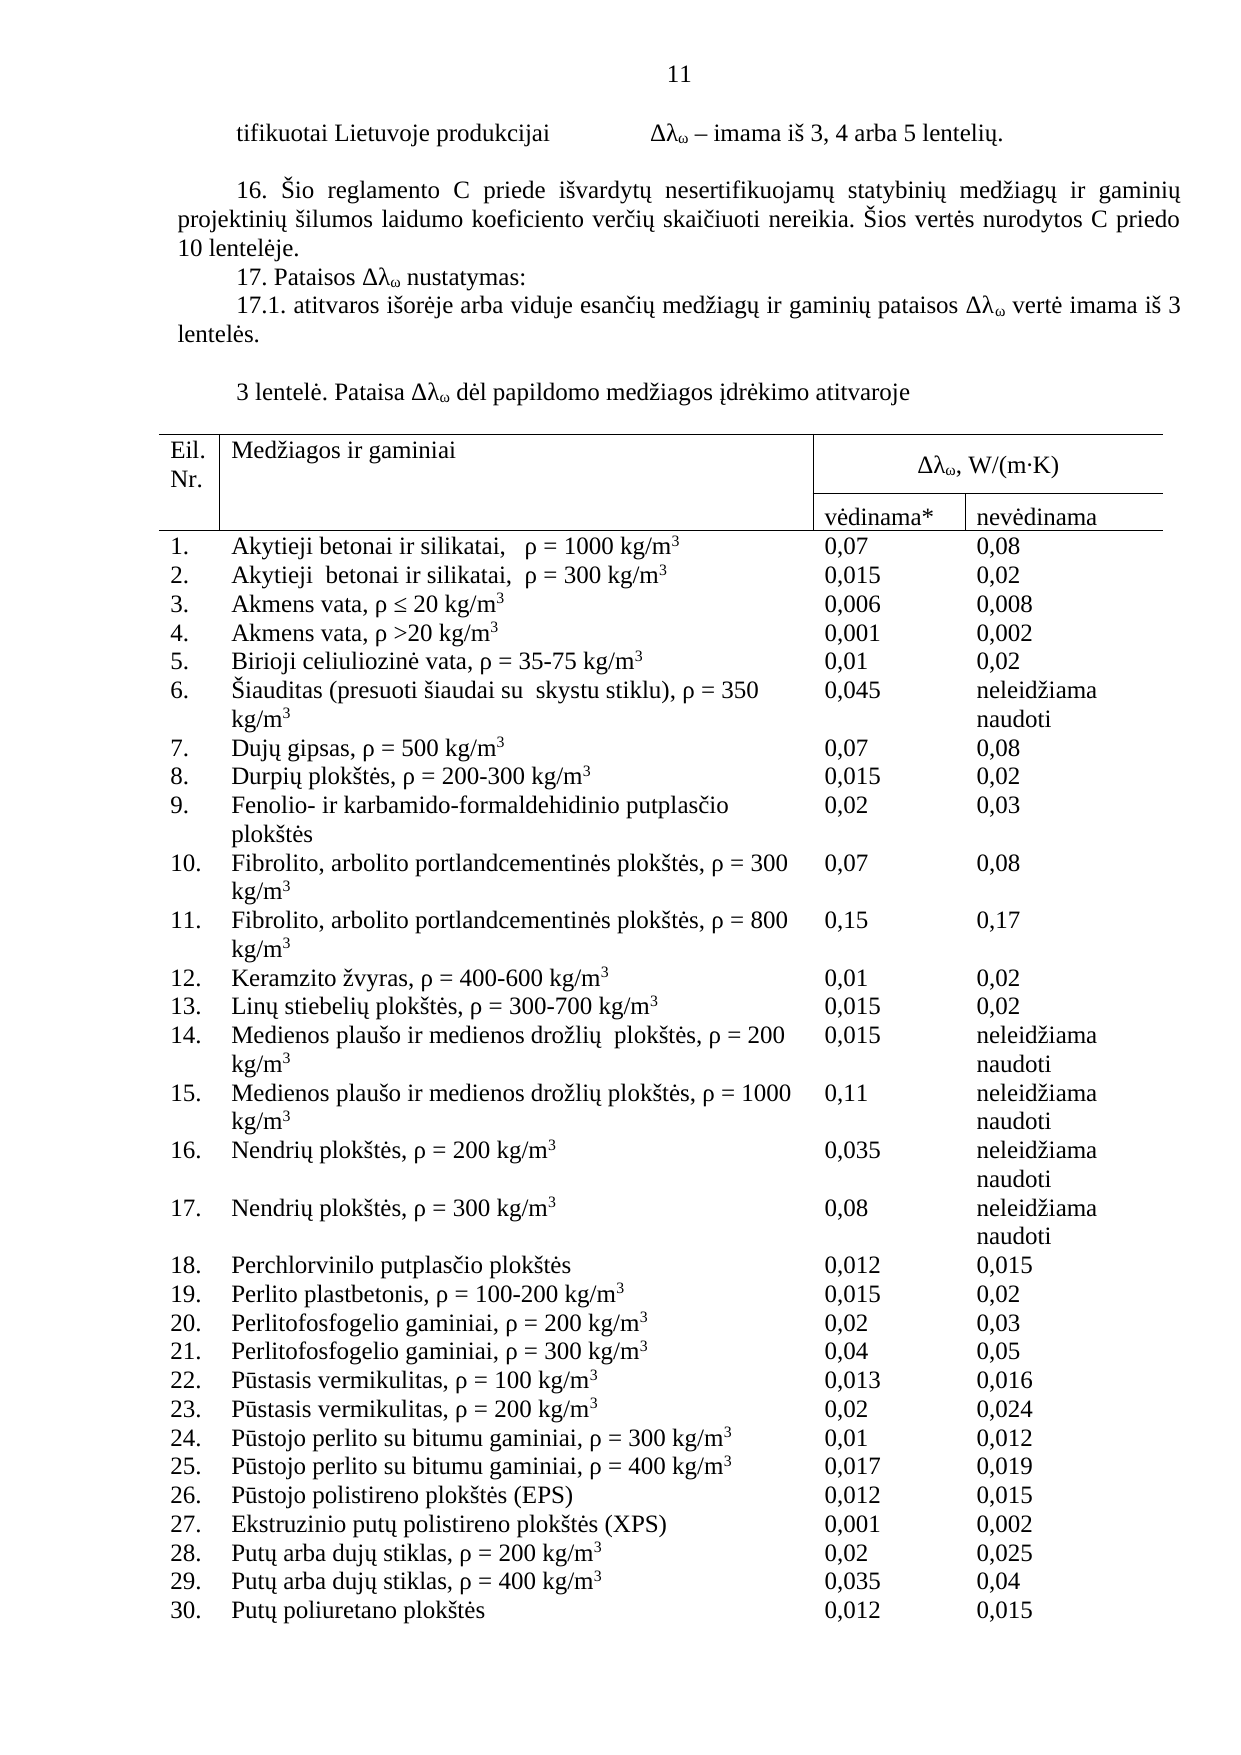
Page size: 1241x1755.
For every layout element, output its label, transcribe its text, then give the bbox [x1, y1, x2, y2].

table_cell neleidžiama naudoti [965, 1078, 1163, 1135]
table_cell 0,019 [965, 1451, 1163, 1480]
table_cell 14. [159, 1020, 220, 1078]
table_cell 0,015 [965, 1480, 1163, 1509]
table_cell 7. [159, 733, 220, 761]
table_cell Pūstasis vermikulitas, ρ = 100 kg/m3 [220, 1365, 813, 1394]
table_cell 0,015 [813, 761, 965, 790]
table_cell 0,012 [813, 1250, 965, 1279]
table_cell 0,015 [813, 560, 965, 589]
table_cell vėdinama* [814, 494, 965, 530]
table_cell 0,002 [965, 1509, 1163, 1538]
table_cell Pūstojo polistireno plokštės (EPS) [220, 1480, 813, 1509]
table_cell neleidžiama naudoti [965, 1020, 1163, 1078]
table_cell 0,015 [813, 991, 965, 1020]
table_cell 23. [159, 1394, 220, 1423]
table_cell Keramzito žvyras, ρ = 400-600 kg/m3 [220, 963, 813, 991]
table_cell Nendrių plokštės, ρ = 300 kg/m3 [220, 1193, 813, 1250]
table_cell 12. [159, 963, 220, 991]
table_cell 0,15 [813, 905, 965, 963]
table_cell 0,02 [965, 963, 1163, 991]
table_cell 8. [159, 761, 220, 790]
table_cell 0,02 [965, 646, 1163, 675]
table_cell 0,035 [813, 1566, 965, 1595]
table_cell 0,015 [813, 1279, 965, 1308]
table_cell Medienos plaušo ir medienos drožlių plokštės, ρ = 200 kg/m3 [220, 1020, 813, 1078]
table_cell 0,03 [965, 790, 1163, 848]
table_cell 4. [159, 618, 220, 646]
table_cell 0,012 [813, 1595, 965, 1624]
table_cell 1. [159, 531, 220, 560]
table_cell Perlitofosfogelio gaminiai, ρ = 300 kg/m3 [220, 1336, 813, 1365]
table_cell 0,08 [965, 733, 1163, 761]
table_cell Ekstruzinio putų polistireno plokštės (XPS) [220, 1509, 813, 1538]
table_cell 27. [159, 1509, 220, 1538]
table_cell 0,07 [813, 733, 965, 761]
table_header Δλω, W/(m∙K) [814, 435, 1163, 493]
table_cell 28. [159, 1538, 220, 1566]
table_cell Akmens vata, ρ ≤ 20 kg/m3 [220, 589, 813, 618]
table_cell 0,001 [813, 618, 965, 646]
table_cell 18. [159, 1250, 220, 1279]
table_cell Fenolio- ir karbamido-formaldehidinio putplasčio plokštės [220, 790, 813, 848]
table_cell neleidžiama naudoti [965, 1193, 1163, 1250]
table_cell 21. [159, 1336, 220, 1365]
table_cell Linų stiebelių plokštės, ρ = 300-700 kg/m3 [220, 991, 813, 1020]
table_cell 0,015 [813, 1020, 965, 1078]
text tifikuotai Lietuvoje produkcijai Δλω – imama iš 3, 4 arba 5 lentelių. [177, 118, 1181, 147]
table_cell 0,01 [813, 1423, 965, 1451]
table_cell 0,02 [813, 1538, 965, 1566]
table_cell 17. [159, 1193, 220, 1250]
table_cell 19. [159, 1279, 220, 1308]
table_cell neleidžiama naudoti [965, 675, 1163, 733]
table_cell 2. [159, 560, 220, 589]
table_cell 0,03 [965, 1308, 1163, 1336]
table_cell 13. [159, 991, 220, 1020]
table_cell Perlitofosfogelio gaminiai, ρ = 200 kg/m3 [220, 1308, 813, 1336]
table_cell 0,08 [965, 848, 1163, 905]
table_cell 0,006 [813, 589, 965, 618]
table_cell 16. [159, 1135, 220, 1193]
table_cell Akytieji betonai ir silikatai, ρ = 300 kg/m3 [220, 560, 813, 589]
table_cell Šiauditas (presuoti šiaudai su skystu stiklu), ρ = 350 kg/m3 [220, 675, 813, 733]
table_cell 0,02 [965, 991, 1163, 1020]
table_cell Akytieji betonai ir silikatai, ρ = 1000 kg/m3 [220, 531, 813, 560]
table_header Eil. Nr. [159, 435, 219, 530]
table_cell Birioji celiuliozinė vata, ρ = 35-75 kg/m3 [220, 646, 813, 675]
table_cell 0,05 [965, 1336, 1163, 1365]
table_cell 0,015 [965, 1250, 1163, 1279]
table_cell 0,04 [965, 1566, 1163, 1595]
table_cell Pūstojo perlito su bitumu gaminiai, ρ = 300 kg/m3 [220, 1423, 813, 1451]
table_cell 0,11 [813, 1078, 965, 1135]
table_cell 0,02 [965, 560, 1163, 589]
table_cell 0,015 [965, 1595, 1163, 1624]
table_cell Akmens vata, ρ >20 kg/m3 [220, 618, 813, 646]
table_cell 0,17 [965, 905, 1163, 963]
table_cell Putų arba dujų stiklas, ρ = 400 kg/m3 [220, 1566, 813, 1595]
table_cell 0,016 [965, 1365, 1163, 1394]
table_cell 0,04 [813, 1336, 965, 1365]
table_cell 0,07 [813, 848, 965, 905]
table_cell neleidžiama naudoti [965, 1135, 1163, 1193]
table_cell Nendrių plokštės, ρ = 200 kg/m3 [220, 1135, 813, 1193]
table_cell Pūstojo perlito su bitumu gaminiai, ρ = 400 kg/m3 [220, 1451, 813, 1480]
table_cell 24. [159, 1423, 220, 1451]
table_cell Medienos plaušo ir medienos drožlių plokštės, ρ = 1000 kg/m3 [220, 1078, 813, 1135]
table_cell Durpių plokštės, ρ = 200-300 kg/m3 [220, 761, 813, 790]
table_cell 0,08 [965, 531, 1163, 560]
table_cell Perlito plastbetonis, ρ = 100-200 kg/m3 [220, 1279, 813, 1308]
table_cell Perchlorvinilo putplasčio plokštės [220, 1250, 813, 1279]
table_cell 0,035 [813, 1135, 965, 1193]
table_cell 0,07 [813, 531, 965, 560]
table_cell Pūstasis vermikulitas, ρ = 200 kg/m3 [220, 1394, 813, 1423]
text 17.1. atitvaros išorėje arba viduje esančių medžiagų ir gaminių pataisos Δλω vertė imama iš 3 lentelės. [177, 291, 1181, 348]
table_cell 0,01 [813, 963, 965, 991]
text 3 lentelė. Pataisa Δλω dėl papildomo medžiagos įdrėkimo atitvaroje [177, 377, 1181, 406]
table_cell 0,02 [965, 761, 1163, 790]
table_cell 22. [159, 1365, 220, 1394]
table_cell nevėdinama [966, 494, 1163, 530]
table_cell 11. [159, 905, 220, 963]
table_cell 10. [159, 848, 220, 905]
table_cell Putų poliuretano plokštės [220, 1595, 813, 1624]
text 17. Pataisos Δλω nustatymas: [177, 262, 1181, 291]
table_cell Putų arba dujų stiklas, ρ = 200 kg/m3 [220, 1538, 813, 1566]
table_cell 0,024 [965, 1394, 1163, 1423]
table_cell 0,001 [813, 1509, 965, 1538]
table_cell 0,08 [813, 1193, 965, 1250]
table_cell 0,025 [965, 1538, 1163, 1566]
table_cell Fibrolito, arbolito portlandcementinės plokštės, ρ = 800 kg/m3 [220, 905, 813, 963]
table_cell 0,002 [965, 618, 1163, 646]
table_cell 20. [159, 1308, 220, 1336]
table_cell 0,02 [965, 1279, 1163, 1308]
table_cell 5. [159, 646, 220, 675]
table_cell 0,012 [813, 1480, 965, 1509]
table_cell 30. [159, 1595, 220, 1624]
table_cell Dujų gipsas, ρ = 500 kg/m3 [220, 733, 813, 761]
table_cell 0,008 [965, 589, 1163, 618]
table_cell 9. [159, 790, 220, 848]
table_cell 0,017 [813, 1451, 965, 1480]
table_cell 29. [159, 1566, 220, 1595]
table_cell 0,045 [813, 675, 965, 733]
text 16. Šio reglamento C priede išvardytų nesertifikuojamų statybinių medžiagų ir gaminių projektinių šilumos laidumo koeficiento verčių skaičiuoti nereikia. Šios vertės nurodytos C priedo 10 lentelėje. [177, 176, 1181, 262]
table_header Medžiagos ir gaminiai [220, 435, 813, 530]
table_cell 0,02 [813, 790, 965, 848]
table_cell 0,013 [813, 1365, 965, 1394]
table_cell 3. [159, 589, 220, 618]
table_cell 15. [159, 1078, 220, 1135]
table_cell 26. [159, 1480, 220, 1509]
table_cell Fibrolito, arbolito portlandcementinės plokštės, ρ = 300 kg/m3 [220, 848, 813, 905]
table_cell 0,02 [813, 1394, 965, 1423]
table_cell 25. [159, 1451, 220, 1480]
table_cell 0,02 [813, 1308, 965, 1336]
table_cell 0,01 [813, 646, 965, 675]
table_cell 6. [159, 675, 220, 733]
table_cell 0,012 [965, 1423, 1163, 1451]
